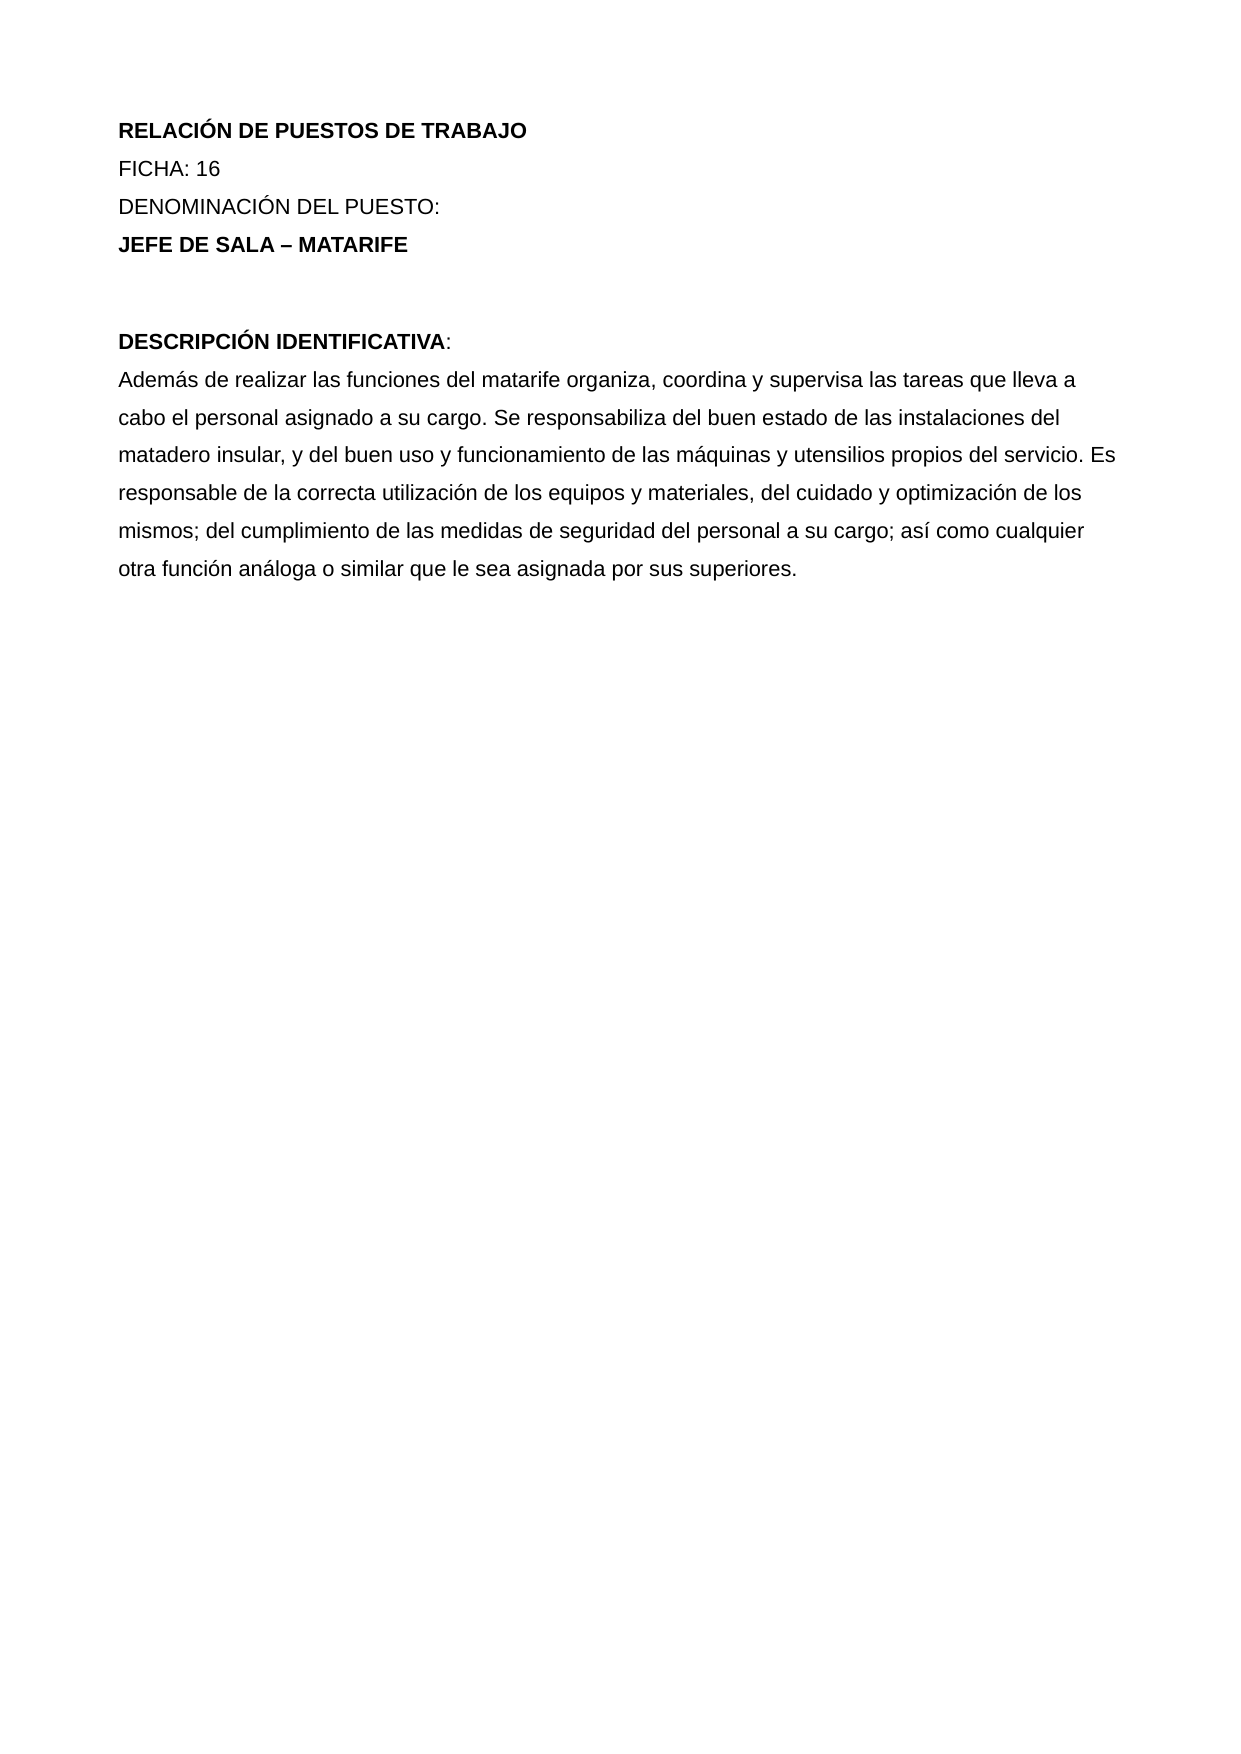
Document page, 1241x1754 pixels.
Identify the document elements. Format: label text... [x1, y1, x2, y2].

text DENOMINACIÓN DEL PUESTO: [118, 194, 1122, 219]
text JEFE DE SALA – MATARIFE [118, 232, 1122, 257]
text Además de realizar las funciones del matarife organiza, coordina y supervisa las tareas que lleva a cabo el personal asignado a su cargo. Se responsabiliza del buen estado de las instalaciones del matadero insular, y del buen uso y funcionamiento de las máquinas y utensilios propios del servicio. Es responsable de la correcta utilización de los equipos y materiales, del cuidado y optimización de los mismos; del cumplimiento de las medidas de seguridad del personal a su cargo; así como cualquier otra función análoga o similar que le sea asignada por sus superiores. [118, 367, 1122, 581]
text RELACIÓN DE PUESTOS DE TRABAJO [118, 118, 1122, 143]
text DESCRIPCIÓN IDENTIFICATIVA: [118, 329, 1122, 354]
text FICHA: 16 [118, 156, 1122, 181]
